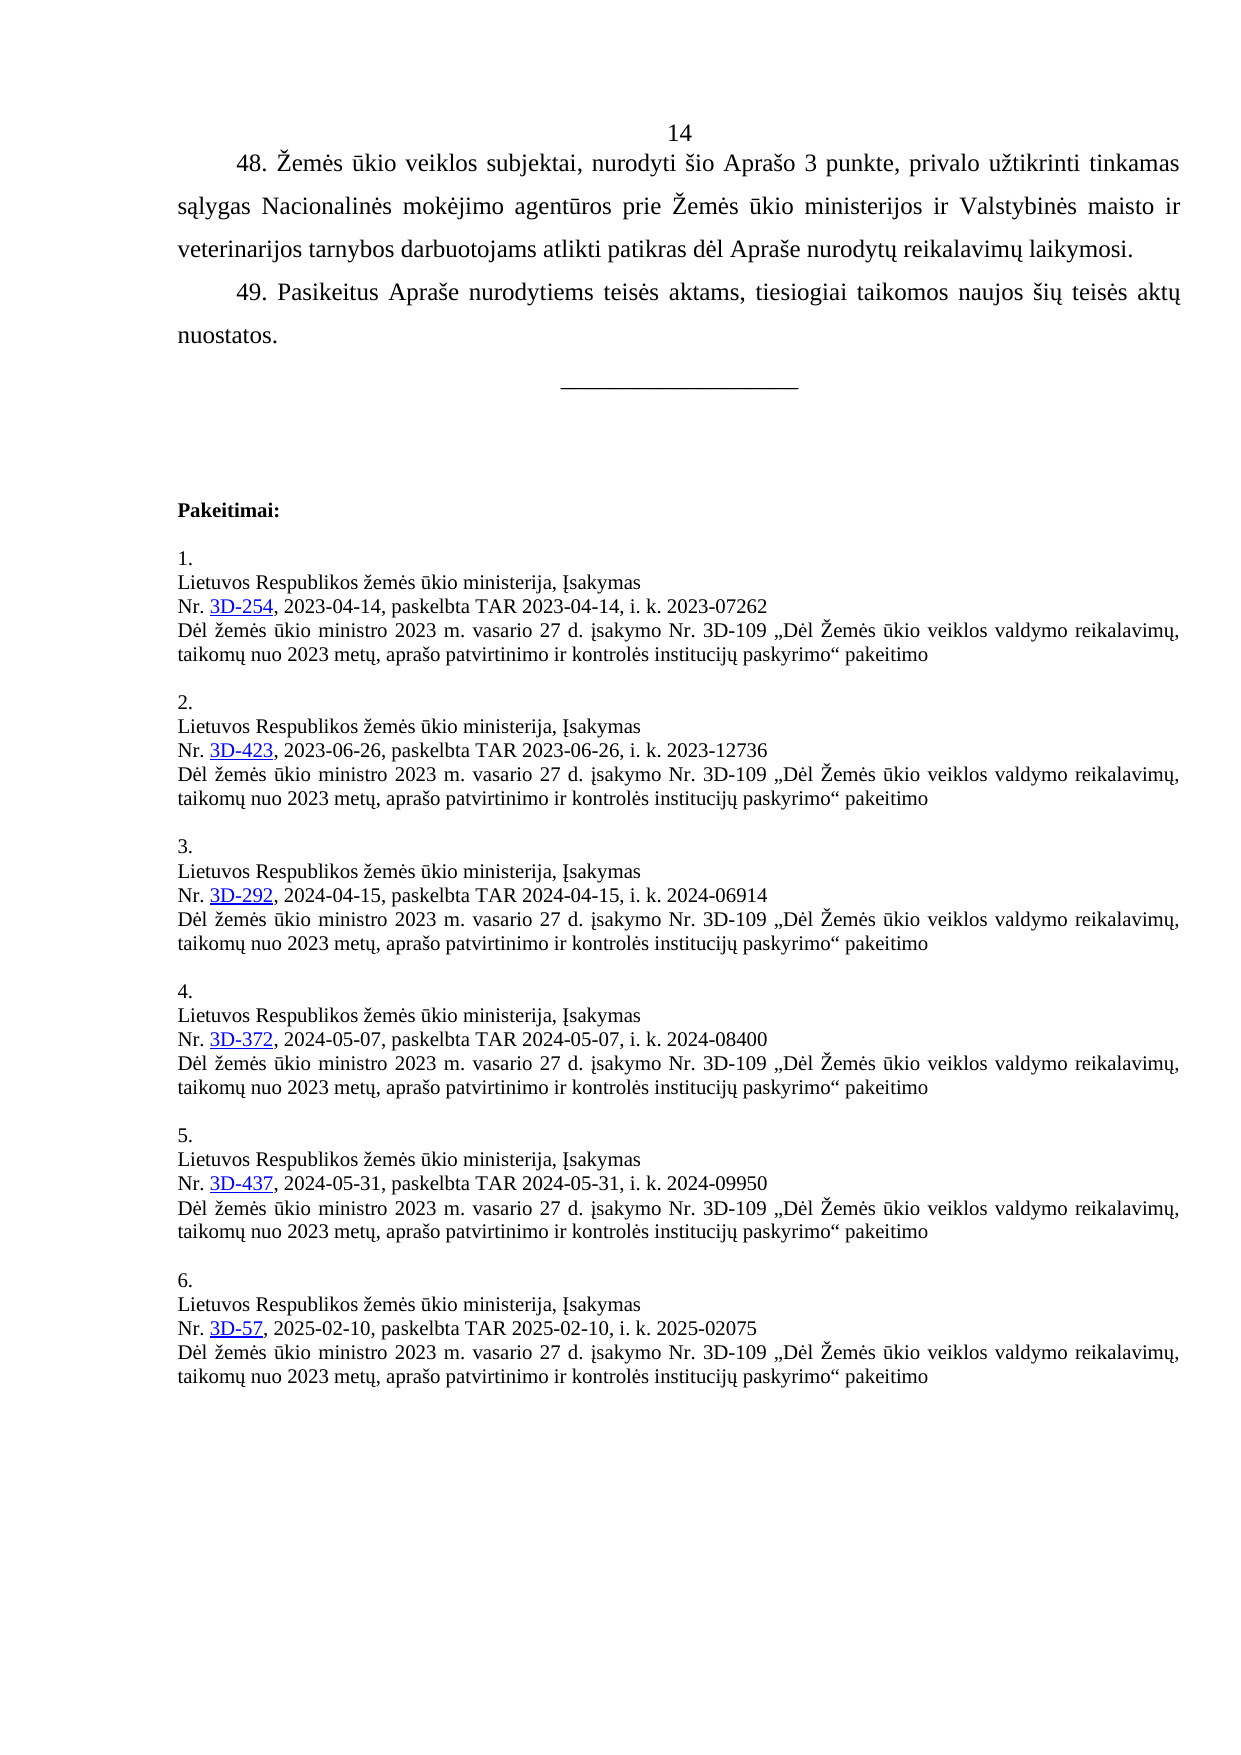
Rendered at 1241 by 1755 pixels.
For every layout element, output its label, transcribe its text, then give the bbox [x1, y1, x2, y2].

text Dėl žemės ūkio ministro 2023 m. vasario 27 d. įsakymo Nr. 3D-109 „Dėl Žemės ūkio veiklos valdymo reikalavimų, taikomų nuo 2023 metų, aprašo patvirtinimo ir kontrolės institucijų paskyrimo“ pakeitimo [177, 907, 1181, 955]
text 5. [177, 1123, 1181, 1147]
text Nr. 3D-254, 2023-04-14, paskelbta TAR 2023-04-14, i. k. 2023-07262 [177, 594, 1181, 618]
text Nr. 3D-292, 2024-04-15, paskelbta TAR 2024-04-15, i. k. 2024-06914 [177, 883, 1181, 907]
text Dėl žemės ūkio ministro 2023 m. vasario 27 d. įsakymo Nr. 3D-109 „Dėl Žemės ūkio veiklos valdymo reikalavimų, taikomų nuo 2023 metų, aprašo patvirtinimo ir kontrolės institucijų paskyrimo“ pakeitimo [177, 1195, 1181, 1243]
text 3. [177, 834, 1181, 858]
text ___________________ [177, 363, 1181, 392]
text 49. Pasikeitus Apraše nurodytiems teisės aktams, tiesiogiai taikomos naujos šių teisės aktų nuostatos. [177, 277, 1181, 349]
text Nr. 3D-372, 2024-05-07, paskelbta TAR 2024-05-07, i. k. 2024-08400 [177, 1027, 1181, 1051]
text Nr. 3D-437, 2024-05-31, paskelbta TAR 2024-05-31, i. k. 2024-09950 [177, 1171, 1181, 1195]
text 4. [177, 979, 1181, 1003]
text 2. [177, 690, 1181, 714]
text Dėl žemės ūkio ministro 2023 m. vasario 27 d. įsakymo Nr. 3D-109 „Dėl Žemės ūkio veiklos valdymo reikalavimų, taikomų nuo 2023 metų, aprašo patvirtinimo ir kontrolės institucijų paskyrimo“ pakeitimo [177, 618, 1181, 666]
text Lietuvos Respublikos žemės ūkio ministerija, Įsakymas [177, 1003, 1181, 1027]
text 48. Žemės ūkio veiklos subjektai, nurodyti šio Aprašo 3 punkte, privalo užtikrinti tinkamas sąlygas Nacionalinės mokėjimo agentūros prie Žemės ūkio ministerijos ir Valstybinės maisto ir veterinarijos tarnybos darbuotojams atlikti patikras dėl Apraše nurodytų reikalavimų laikymosi. [177, 148, 1181, 263]
text 6. [177, 1268, 1181, 1292]
text Dėl žemės ūkio ministro 2023 m. vasario 27 d. įsakymo Nr. 3D-109 „Dėl Žemės ūkio veiklos valdymo reikalavimų, taikomų nuo 2023 metų, aprašo patvirtinimo ir kontrolės institucijų paskyrimo“ pakeitimo [177, 762, 1181, 810]
text Lietuvos Respublikos žemės ūkio ministerija, Įsakymas [177, 1292, 1181, 1316]
text Lietuvos Respublikos žemės ūkio ministerija, Įsakymas [177, 1147, 1181, 1171]
text 1. [177, 546, 1181, 570]
text Dėl žemės ūkio ministro 2023 m. vasario 27 d. įsakymo Nr. 3D-109 „Dėl Žemės ūkio veiklos valdymo reikalavimų, taikomų nuo 2023 metų, aprašo patvirtinimo ir kontrolės institucijų paskyrimo“ pakeitimo [177, 1340, 1181, 1388]
text Lietuvos Respublikos žemės ūkio ministerija, Įsakymas [177, 570, 1181, 594]
text Pakeitimai: [177, 498, 1181, 522]
text Lietuvos Respublikos žemės ūkio ministerija, Įsakymas [177, 714, 1181, 738]
text Dėl žemės ūkio ministro 2023 m. vasario 27 d. įsakymo Nr. 3D-109 „Dėl Žemės ūkio veiklos valdymo reikalavimų, taikomų nuo 2023 metų, aprašo patvirtinimo ir kontrolės institucijų paskyrimo“ pakeitimo [177, 1051, 1181, 1099]
text Nr. 3D-57, 2025-02-10, paskelbta TAR 2025-02-10, i. k. 2025-02075 [177, 1316, 1181, 1340]
text Nr. 3D-423, 2023-06-26, paskelbta TAR 2023-06-26, i. k. 2023-12736 [177, 738, 1181, 762]
text Lietuvos Respublikos žemės ūkio ministerija, Įsakymas [177, 858, 1181, 883]
